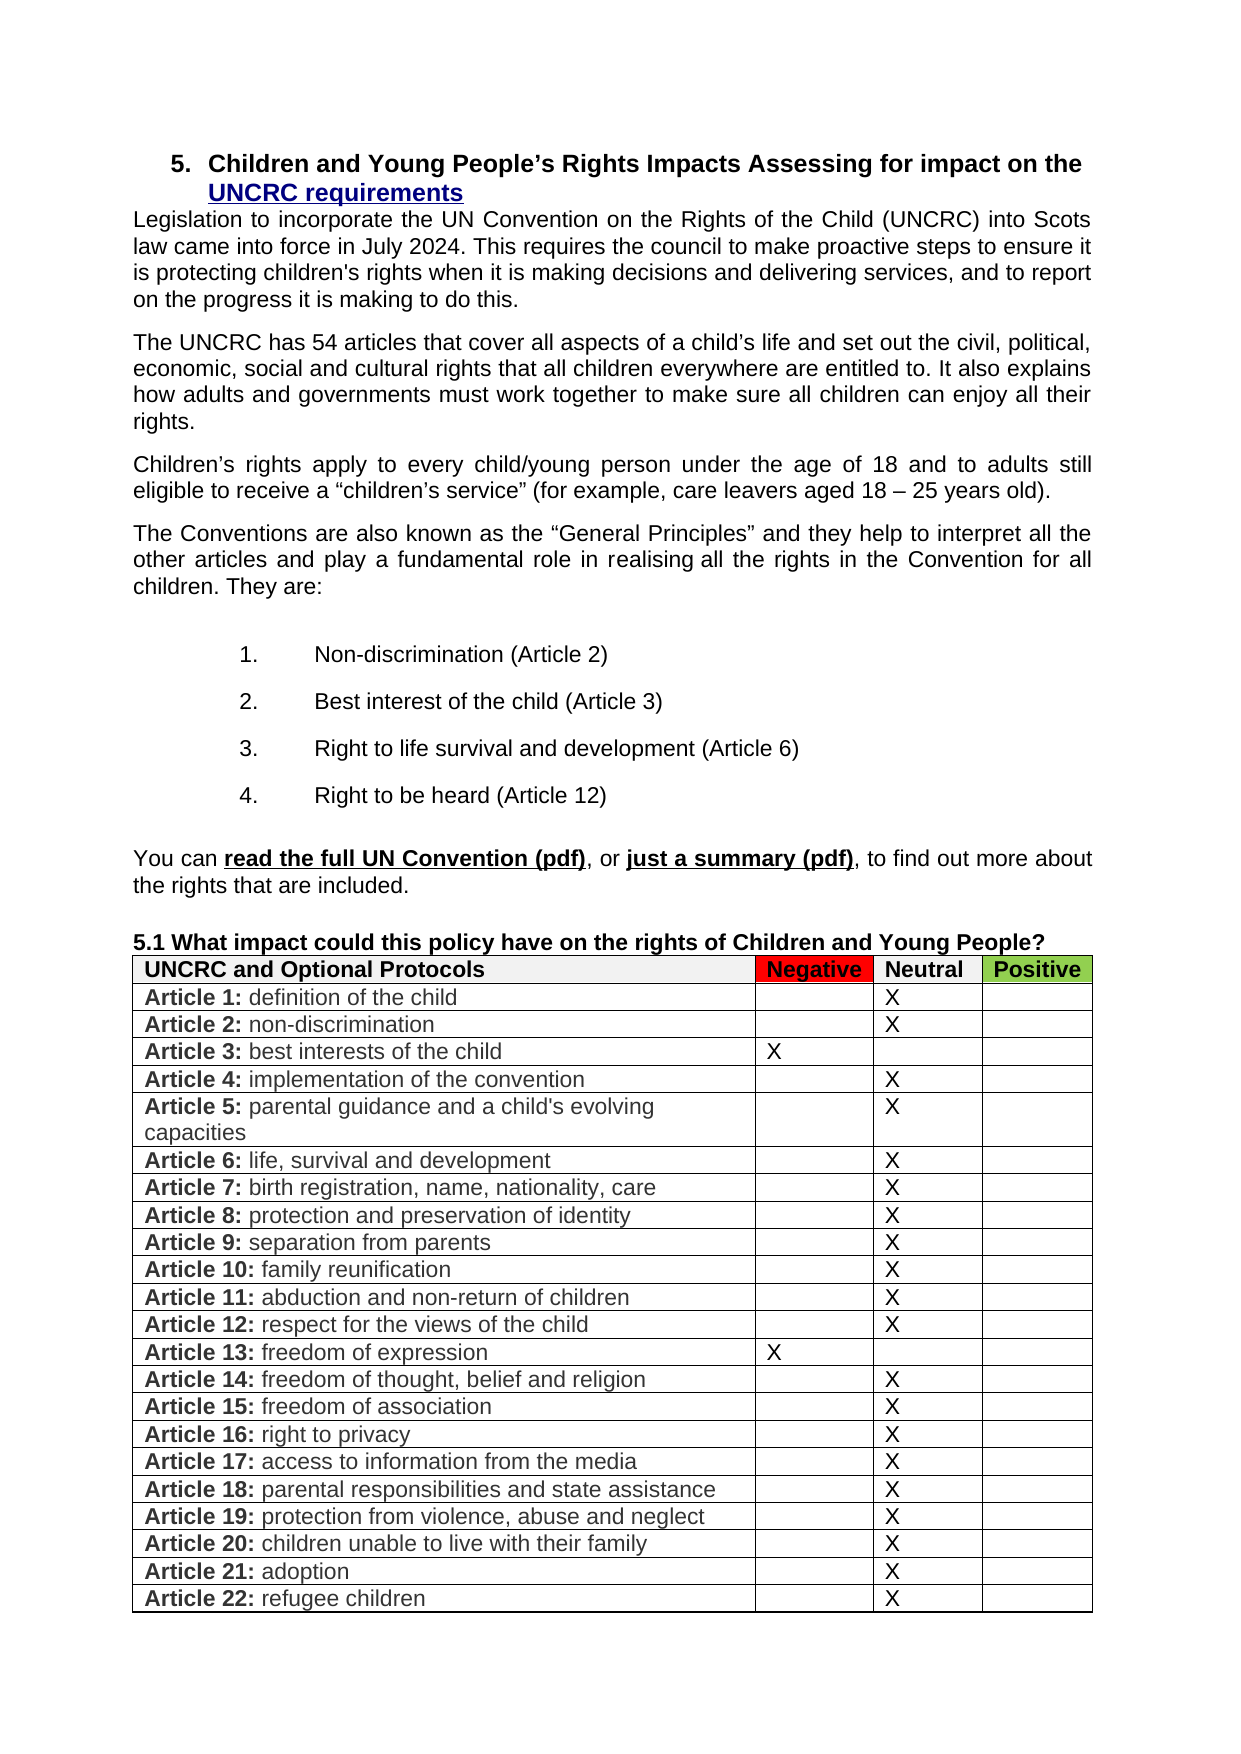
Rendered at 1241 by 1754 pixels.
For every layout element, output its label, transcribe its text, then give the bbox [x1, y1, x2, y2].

list Best interest of the child (Article 3) [239, 688, 1093, 714]
table_cell [983, 1366, 1092, 1392]
table_cell [983, 1066, 1092, 1092]
table_cell [756, 1503, 873, 1529]
table_cell Article 19: protection from violence, abuse and neglect [133, 1503, 755, 1529]
table_cell [983, 1093, 1092, 1146]
table_cell [756, 1530, 873, 1557]
table_header Positive [983, 956, 1092, 982]
table_cell [756, 1202, 873, 1228]
table_cell Article 15: freedom of association [133, 1393, 755, 1420]
table_cell [756, 1093, 873, 1146]
table_cell X [874, 1448, 982, 1474]
table_cell [756, 1011, 873, 1037]
table_cell X [756, 1339, 873, 1365]
table_cell [983, 1174, 1092, 1201]
table_cell Article 16: right to privacy [133, 1421, 755, 1447]
table_cell [983, 1339, 1092, 1365]
table_cell X [874, 1256, 982, 1283]
table_cell [874, 1038, 982, 1064]
table_cell X [874, 1229, 982, 1255]
text The UNCRC has 54 articles that cover all aspects of a child’s life and set out the civil, political, economic, social and cultural rights that all children everywhere are entitled to. It also explains how adults and governments must work together to make sure all children can enjoy all their rights. [133, 328, 1093, 434]
table_cell [983, 1585, 1092, 1611]
table_cell X [756, 1038, 873, 1064]
table_cell [983, 1229, 1092, 1255]
table_cell [756, 1558, 873, 1584]
table_cell [756, 1174, 873, 1201]
table_cell [983, 1256, 1092, 1283]
table_cell [983, 1011, 1092, 1037]
table_cell Article 13: freedom of expression [133, 1339, 755, 1365]
table_cell [756, 1393, 873, 1420]
table_cell [983, 1311, 1092, 1337]
table_cell Article 21: adoption [133, 1558, 755, 1584]
subtitle 5.1 What impact could this policy have on the rights of Children and Young People? [133, 929, 1093, 955]
table_cell X [874, 1011, 982, 1037]
table_cell Article 10: family reunification [133, 1256, 755, 1283]
table_cell [983, 1558, 1092, 1584]
table_cell X [874, 1174, 982, 1201]
table_header UNCRC and Optional Protocols [133, 956, 755, 982]
text Legislation to incorporate the UN Convention on the Rights of the Child (UNCRC) into Scots law came into force in July 2024. This requires the council to make proactive steps to ensure it is protecting children's rights when it is making decisions and delivering services, and to report on the progress it is making to do this. [133, 206, 1093, 312]
table_cell X [874, 1093, 982, 1146]
table_cell Article 14: freedom of thought, belief and religion [133, 1366, 755, 1392]
table_cell [756, 1311, 873, 1337]
table_cell Article 12: respect for the views of the child [133, 1311, 755, 1337]
table_cell X [874, 1530, 982, 1557]
table_cell X [874, 1284, 982, 1310]
table_cell [756, 1284, 873, 1310]
table_cell X [874, 1558, 982, 1584]
table_cell [756, 1066, 873, 1092]
table_cell [983, 1476, 1092, 1502]
table_cell [756, 1366, 873, 1392]
table_cell [756, 1229, 873, 1255]
table_cell X [874, 1147, 982, 1173]
table_cell X [874, 1393, 982, 1420]
table_cell Article 11: abduction and non-return of children [133, 1284, 755, 1310]
table_cell [756, 1147, 873, 1173]
table_cell [756, 1448, 873, 1474]
list Right to life survival and development (Article 6) [239, 735, 1093, 761]
list Non-discrimination (Article 2) [239, 641, 1093, 667]
table_cell [756, 1476, 873, 1502]
table_cell X [874, 1366, 982, 1392]
table_cell [983, 1202, 1092, 1228]
table_cell [756, 1585, 873, 1611]
list Right to be heard (Article 12) [239, 782, 1093, 809]
table_cell [874, 1339, 982, 1365]
table_cell Article 17: access to information from the media [133, 1448, 755, 1474]
table_cell X [874, 1066, 982, 1092]
table_cell [983, 1284, 1092, 1310]
table_cell Article 20: children unable to live with their family [133, 1530, 755, 1557]
table_header Neutral [874, 956, 982, 982]
table_cell Article 18: parental responsibilities and state assistance [133, 1476, 755, 1502]
subtitle Children and Young People’s Rights Impacts Assessing for impact on the UNCRC requirements [170, 149, 1093, 206]
text Children’s rights apply to every child/young person under the age of 18 and to adults still eligible to receive a “children’s service” (for example, care leavers aged 18 – 25 years old). [133, 451, 1093, 503]
table_cell X [874, 1202, 982, 1228]
table_cell [756, 1421, 873, 1447]
text You can read the full UN Convention (pdf), or just a summary (pdf), to find out more about the rights that are included. [133, 845, 1093, 898]
table_cell [983, 1147, 1092, 1173]
table_cell [983, 984, 1092, 1010]
table_cell [756, 1256, 873, 1283]
table_cell Article 22: refugee children [133, 1585, 755, 1611]
table_cell [983, 1393, 1092, 1420]
table_cell X [874, 984, 982, 1010]
table_cell X [874, 1311, 982, 1337]
table_cell [983, 1503, 1092, 1529]
table_cell [983, 1038, 1092, 1064]
table_cell [983, 1448, 1092, 1474]
table_cell X [874, 1421, 982, 1447]
table_cell X [874, 1503, 982, 1529]
table_cell [983, 1530, 1092, 1557]
text The Conventions are also known as the “General Principles” and they help to interpret all the other articles and play a fundamental role in realising all the rights in the Convention for all children. They are: [133, 520, 1093, 599]
table_cell [756, 984, 873, 1010]
table_cell [983, 1421, 1092, 1447]
table_header Negative [756, 956, 873, 982]
table_cell X [874, 1476, 982, 1502]
table_cell X [874, 1585, 982, 1611]
